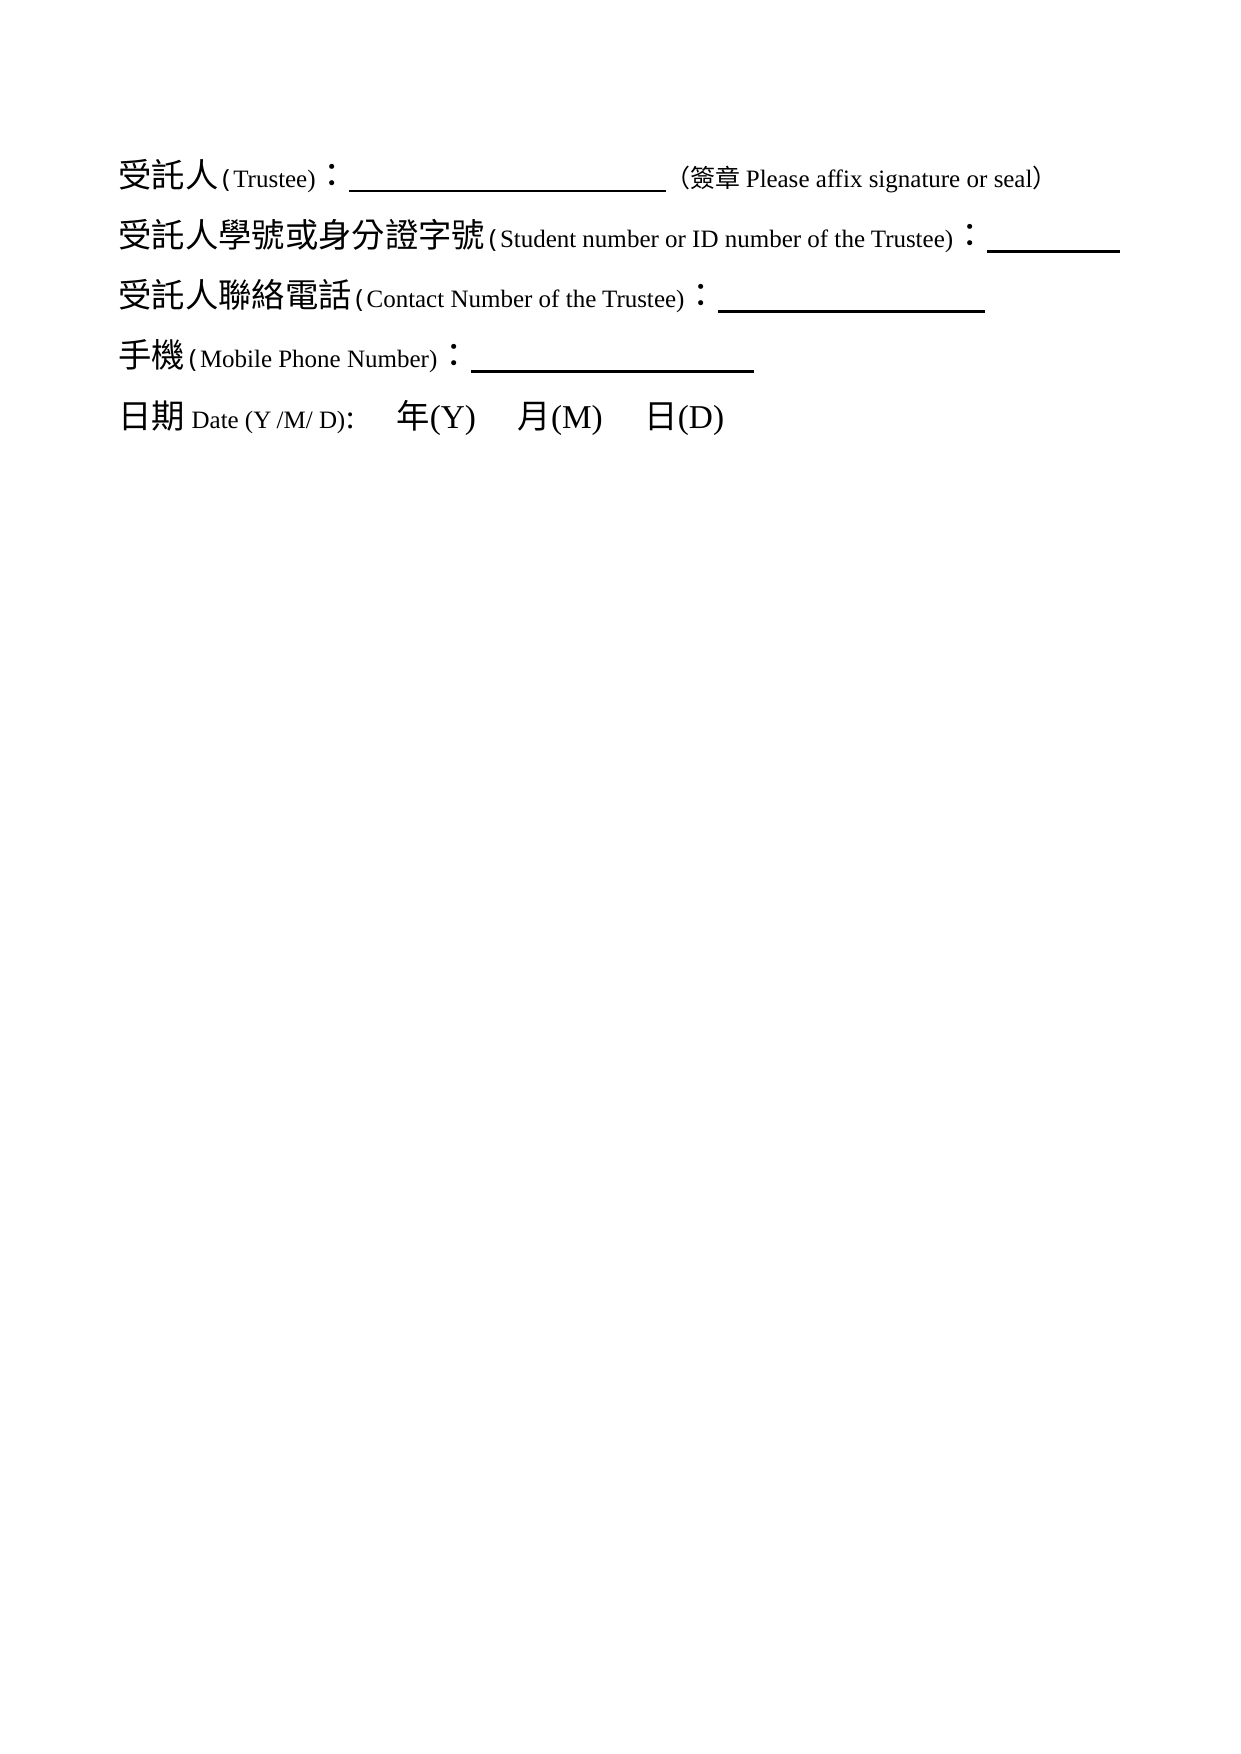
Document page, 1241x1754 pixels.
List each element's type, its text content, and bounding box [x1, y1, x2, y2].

text 受託人學號或身分證字號(Student number or ID number of the Trustee)： [118, 209, 1122, 257]
text 受託人(Trustee)： （簽章Please affix signature or seal） [118, 148, 1122, 197]
text 受託人聯絡電話(Contact Number of the Trustee)： [118, 269, 1122, 317]
text 手機(Mobile Phone Number)： [118, 329, 1122, 377]
text 日期Date (Y /M/ D): 年(Y) 月(M) 日(D) [118, 389, 1122, 438]
